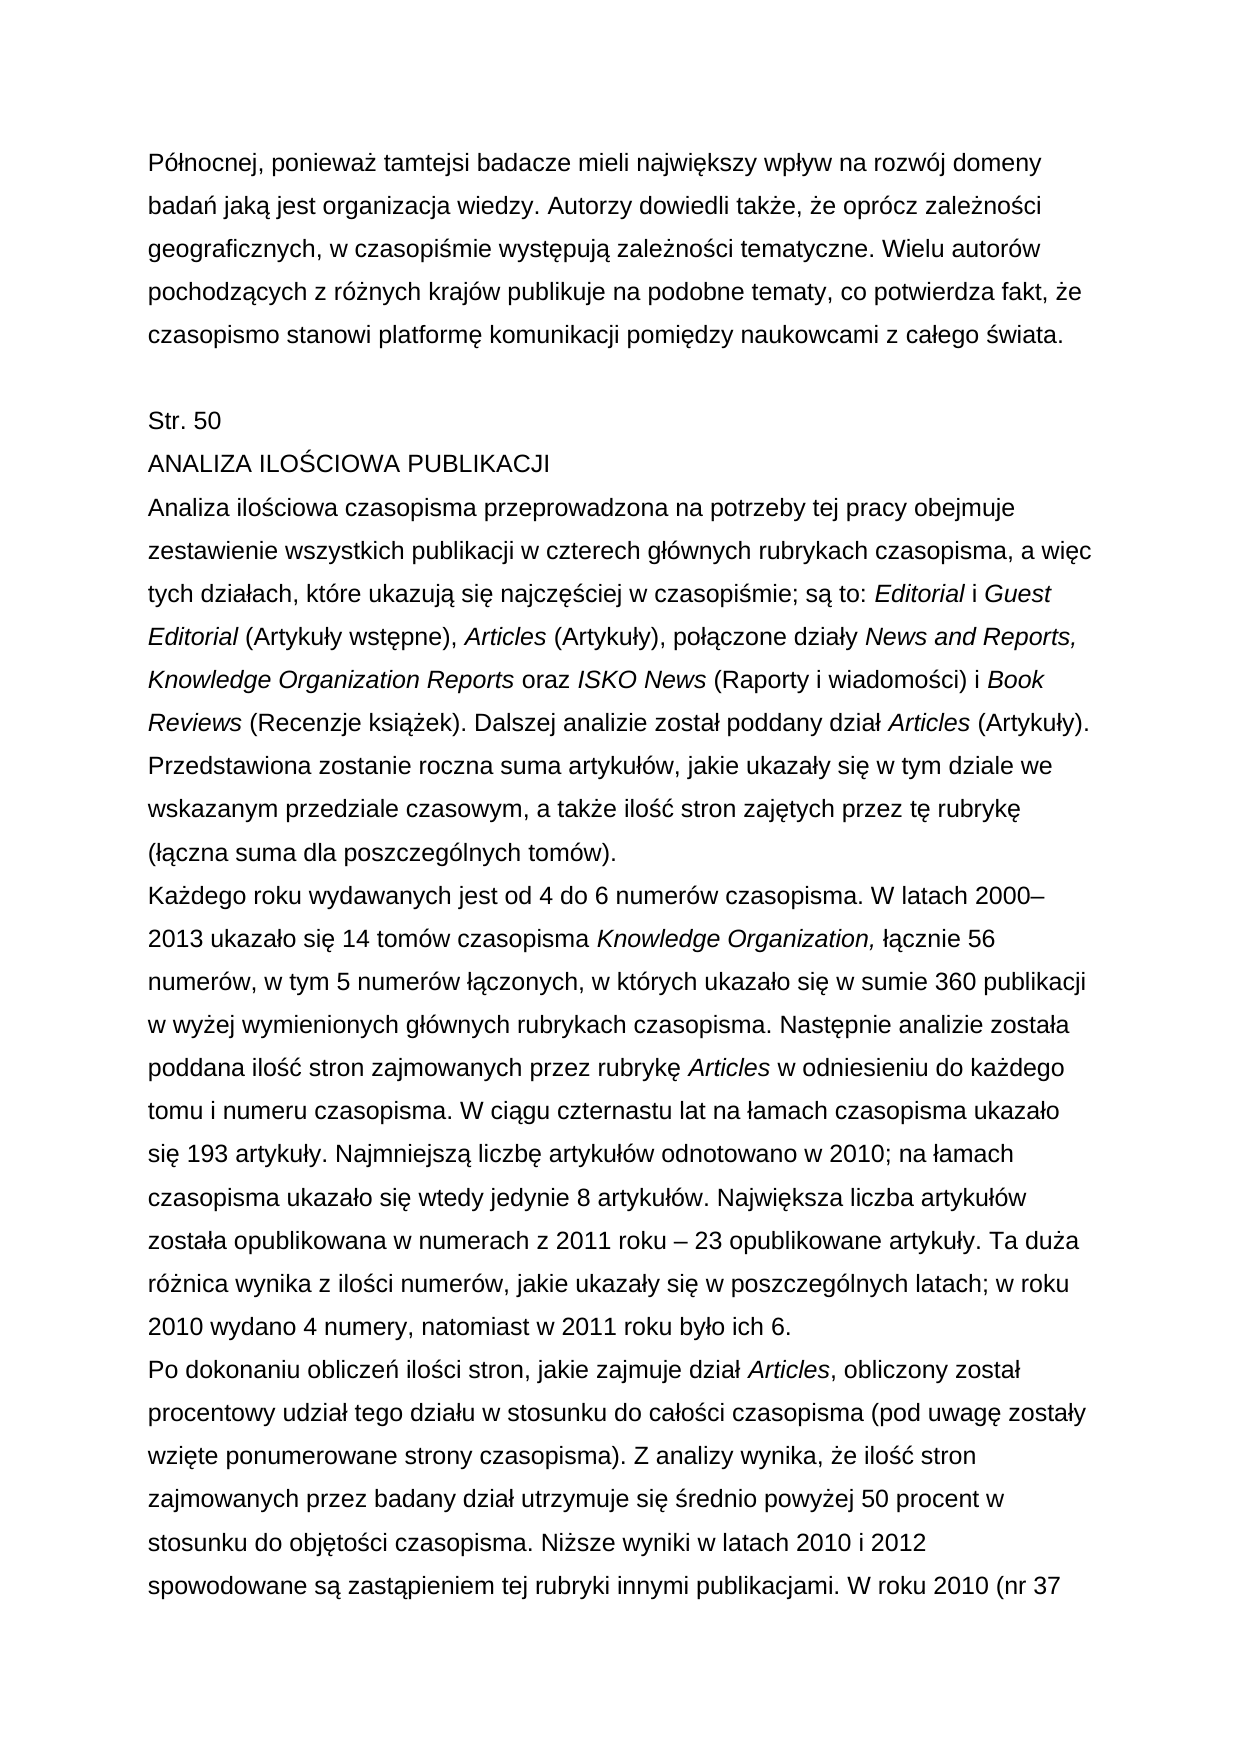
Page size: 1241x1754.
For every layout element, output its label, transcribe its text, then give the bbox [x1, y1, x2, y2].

text Każdego roku wydawanych jest od 4 do 6 numerów czasopisma. W latach 2000–2013 ukazało się 14 tomów czasopisma Knowledge Organization, łącznie 56 numerów, w tym 5 numerów łączonych, w których ukazało się w sumie 360 publikacji w wyżej wymienionych głównych rubrykach czasopisma. Następnie analizie została poddana ilość stron zajmowanych przez rubrykę Articles w odniesieniu do każdego tomu i numeru czasopisma. W ciągu czternastu lat na łamach czasopisma ukazało się 193 artykuły. Najmniejszą liczbę artykułów odnotowano w 2010; na łamach czasopisma ukazało się wtedy jedynie 8 artykułów. Największa liczba artykułów została opublikowana w numerach z 2011 roku – 23 opublikowane artykuły. Ta duża różnica wynika z ilości numerów, jakie ukazały się w poszczególnych latach; w roku 2010 wydano 4 numery, natomiast w 2011 roku było ich 6. [148, 881, 1093, 1341]
text Po dokonaniu obliczeń ilości stron, jakie zajmuje dział Articles, obliczony został procentowy udział tego działu w stosunku do całości czasopisma (pod uwagę zostały wzięte ponumerowane strony czasopisma). Z analizy wynika, że ilość stron zajmowanych przez badany dział utrzymuje się średnio powyżej 50 procent w stosunku do objętości czasopisma. Niższe wyniki w latach 2010 i 2012 spowodowane są zastąpieniem tej rubryki innymi publikacjami. W roku 2010 (nr 37 [148, 1355, 1093, 1599]
text Północnej, ponieważ tamtejsi badacze mieli największy wpływ na rozwój domeny badań jaką jest organizacja wiedzy. Autorzy dowiedli także, że oprócz zależności geograficznych, w czasopiśmie występują zależności tematyczne. Wielu autorów pochodzących z różnych krajów publikuje na podobne tematy, co potwierdza fakt, że czasopismo stanowi platformę komunikacji pomiędzy naukowcami z całego świata. [148, 148, 1093, 349]
subtitle ANALIZA ILOŚCIOWA PUBLIKACJI [148, 449, 1093, 478]
text Str. 50 [148, 406, 1093, 435]
text Analiza ilościowa czasopisma przeprowadzona na potrzeby tej pracy obejmuje zestawienie wszystkich publikacji w czterech głównych rubrykach czasopisma, a więc tych działach, które ukazują się najczęściej w czasopiśmie; są to: Editorial i Guest Editorial (Artykuły wstępne), Articles (Artykuły), połączone działy News and Reports, Knowledge Organization Reports oraz ISKO News (Raporty i wiadomości) i Book Reviews (Recenzje książek). Dalszej analizie został poddany dział Articles (Artykuły). Przedstawiona zostanie roczna suma artykułów, jakie ukazały się w tym dziale we wskazanym przedziale czasowym, a także ilość stron zajętych przez tę rubrykę (łączna suma dla poszczególnych tomów). [148, 493, 1093, 866]
